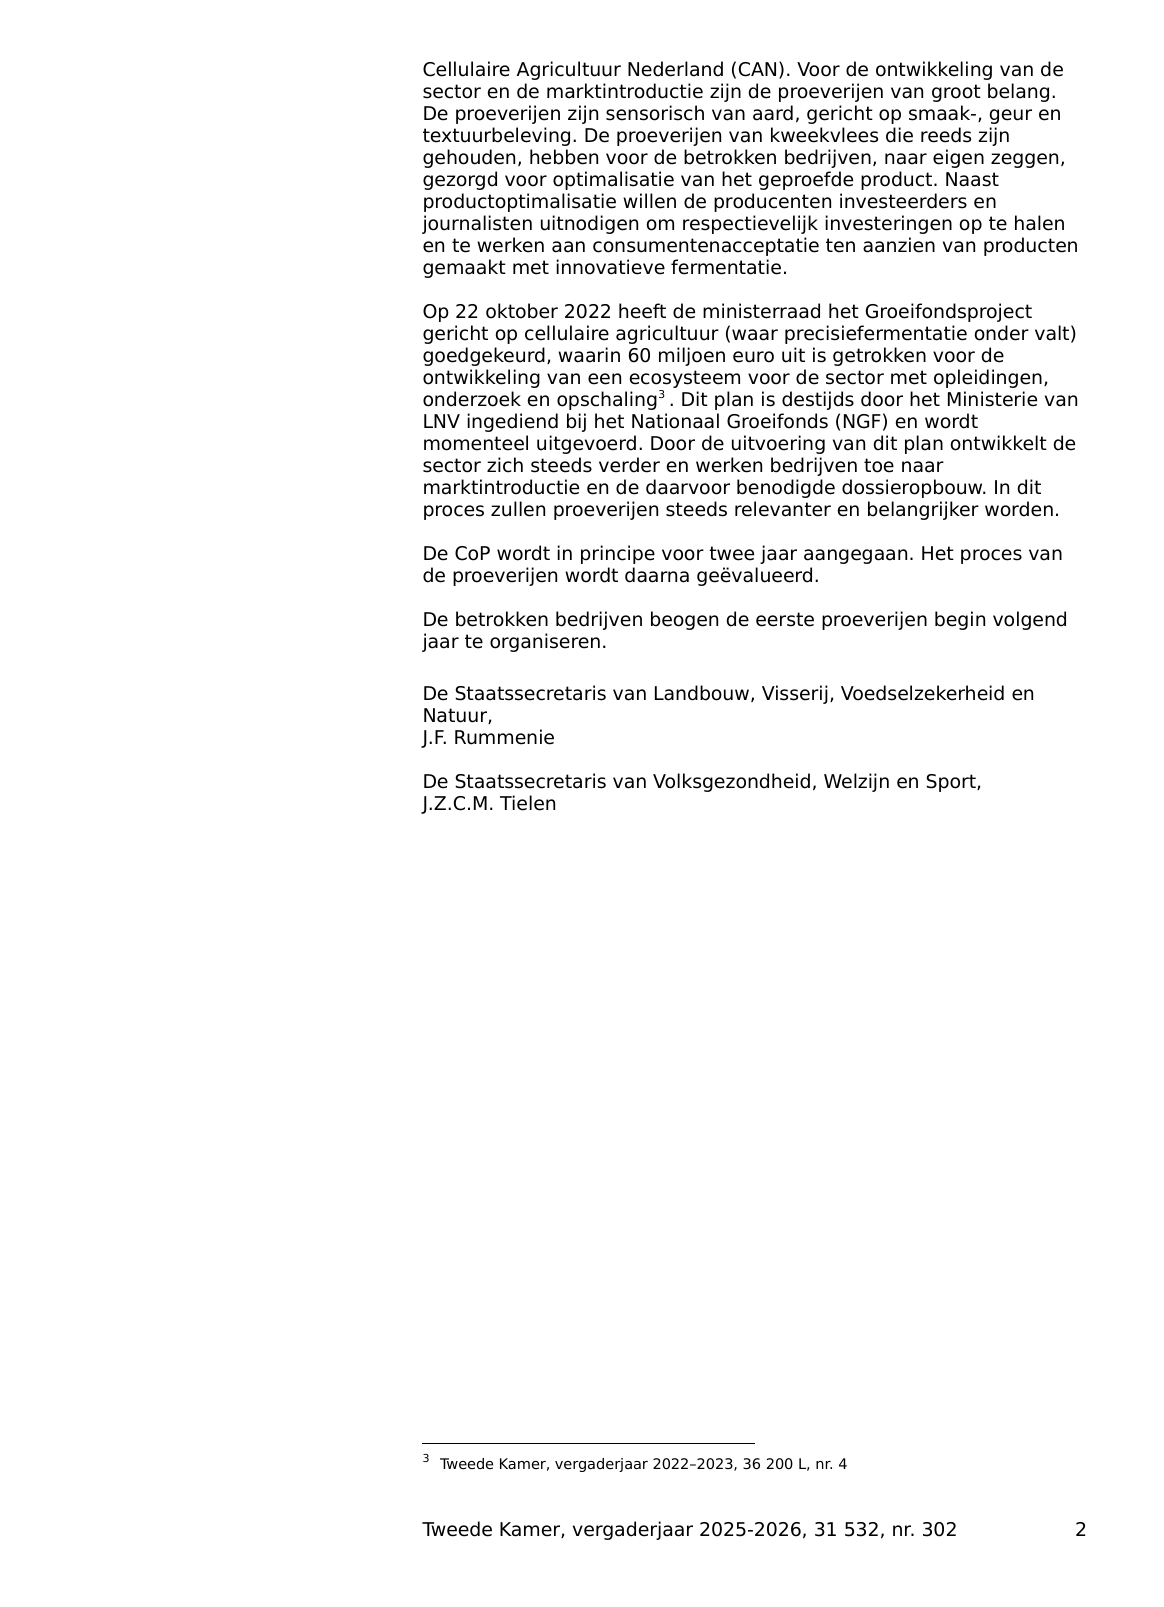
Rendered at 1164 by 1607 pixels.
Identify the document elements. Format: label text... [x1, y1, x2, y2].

text Cellulaire Agricultuur Nederland (CAN). Voor de ontwikkeling van de sector en de marktintroductie zijn de proeverijen van groot belang. De proeverijen zijn sensorisch van aard, gericht op smaak-, geur en textuurbeleving. De proeverijen van kweekvlees die reeds zijn gehouden, hebben voor de betrokken bedrijven, naar eigen zeggen, gezorgd voor optimalisatie van het geproefde product. Naast productoptimalisatie willen de producenten investeerders en journalisten uitnodigen om respectievelijk investeringen op te halen en te werken aan consumentenacceptatie ten aanzien van producten gemaakt met innovatieve fermentatie. [422, 59, 1087, 279]
text De betrokken bedrijven beogen de eerste proeverijen begin volgend jaar te organiseren. [422, 609, 1087, 653]
text De Staatssecretaris van Landbouw, Visserij, Voedselzekerheid en Natuur, J.F. Rummenie [422, 683, 1087, 749]
text Op 22 oktober 2022 heeft de ministerraad het Groeifondsproject gericht op cellulaire agricultuur (waar precisiefermentatie onder valt) goedgekeurd, waarin 60 miljoen euro uit is getrokken voor de ontwikkeling van een ecosysteem voor de sector met opleidingen, onderzoek en opschaling. Dit plan is destijds door het Ministerie van LNV ingediend bij het Nationaal Groeifonds (NGF) en wordt momenteel uitgevoerd. Door de uitvoering van dit plan ontwikkelt de sector zich steeds verder en werken bedrijven toe naar marktintroductie en de daarvoor benodigde dossieropbouw. In dit proces zullen proeverijen steeds relevanter en belangrijker worden. [422, 301, 1087, 521]
text De CoP wordt in principe voor twee jaar aangegaan. Het proces van de proeverijen wordt daarna geëvalueerd. [422, 543, 1087, 587]
text Tweede Kamer, vergaderjaar 2022–2023, 36 200 L, nr. 4 [422, 1452, 1087, 1474]
text De Staatssecretaris van Volksgezondheid, Welzijn en Sport, J.Z.C.M. Tielen [422, 771, 1087, 815]
